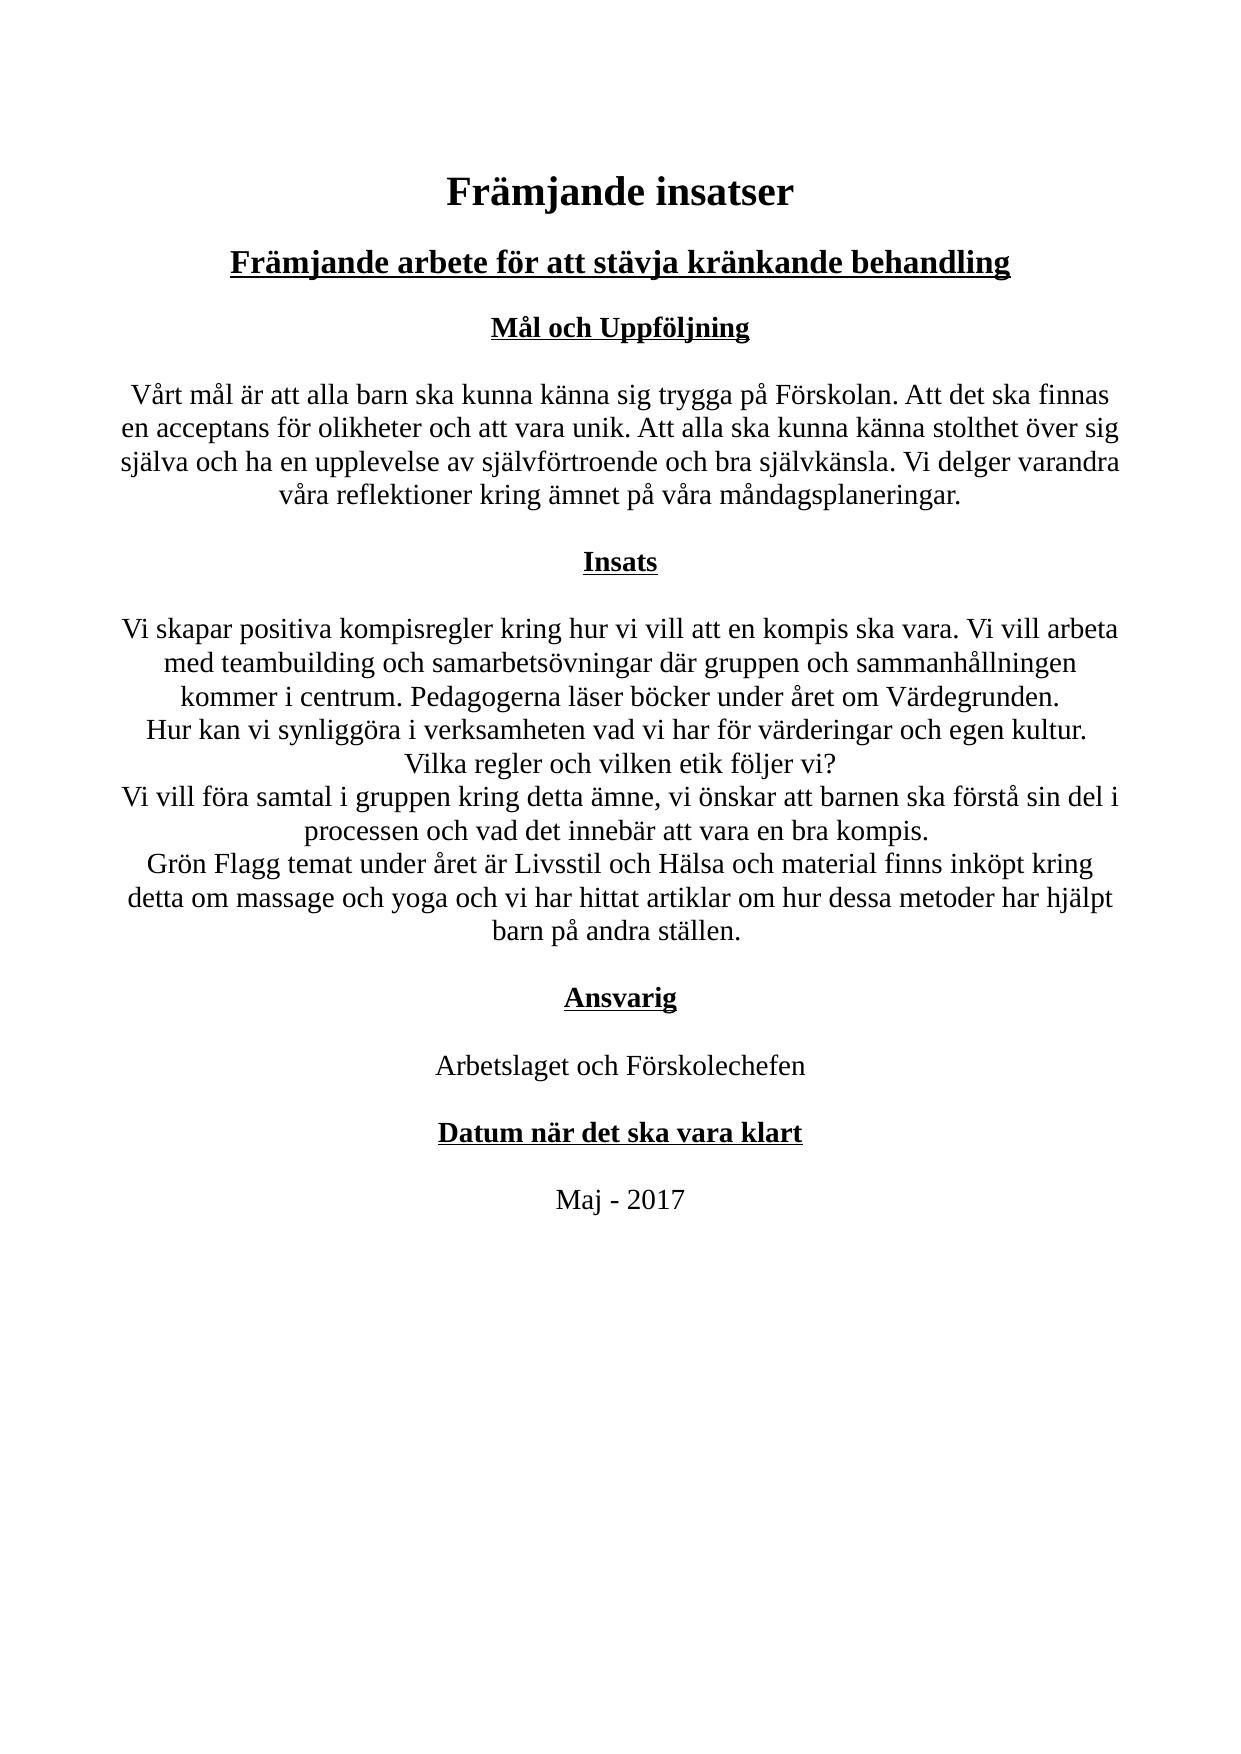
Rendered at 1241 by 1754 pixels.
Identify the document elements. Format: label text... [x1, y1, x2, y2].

text Arbetslaget och Förskolechefen [118, 1048, 1122, 1081]
text Maj - 2017 [118, 1182, 1122, 1215]
text Vårt mål är att alla barn ska kunna känna sig trygga på Förskolan. Att det ska finnas en acceptans för olikheter och att vara unik. Att alla ska kunna känna stolthet över sig själva och ha en upplevelse av självförtroende och bra självkänsla. Vi delger varandra våra reflektioner kring ämnet på våra måndagsplaneringar. [118, 377, 1122, 511]
text Mål och Uppföljning [118, 310, 1122, 343]
text Vi vill föra samtal i gruppen kring detta ämne, vi önskar att barnen ska förstå sin del i processen och vad det innebär att vara en bra kompis. [118, 779, 1122, 846]
text Hur kan vi synliggöra i verksamheten vad vi har för värderingar och egen kultur. [118, 712, 1122, 746]
text Ansvarig [118, 981, 1122, 1014]
text Datum när det ska vara klart [118, 1115, 1122, 1148]
text Främjande arbete för att stävja kränkande behandling [118, 243, 1122, 281]
text Vi skapar positiva kompisregler kring hur vi vill att en kompis ska vara. Vi vill arbeta med teambuilding och samarbetsövningar där gruppen och sammanhållningen kommer i centrum. Pedagogerna läser böcker under året om Värdegrunden. [118, 612, 1122, 712]
text Grön Flagg temat under året är Livsstil och Hälsa och material finns inköpt kring detta om massage och yoga och vi har hittat artiklar om hur dessa metoder har hjälpt barn på andra ställen. [118, 846, 1122, 947]
text Insats [118, 544, 1122, 578]
text Främjande insatser [118, 166, 1122, 214]
text Vilka regler och vilken etik följer vi? [118, 746, 1122, 779]
